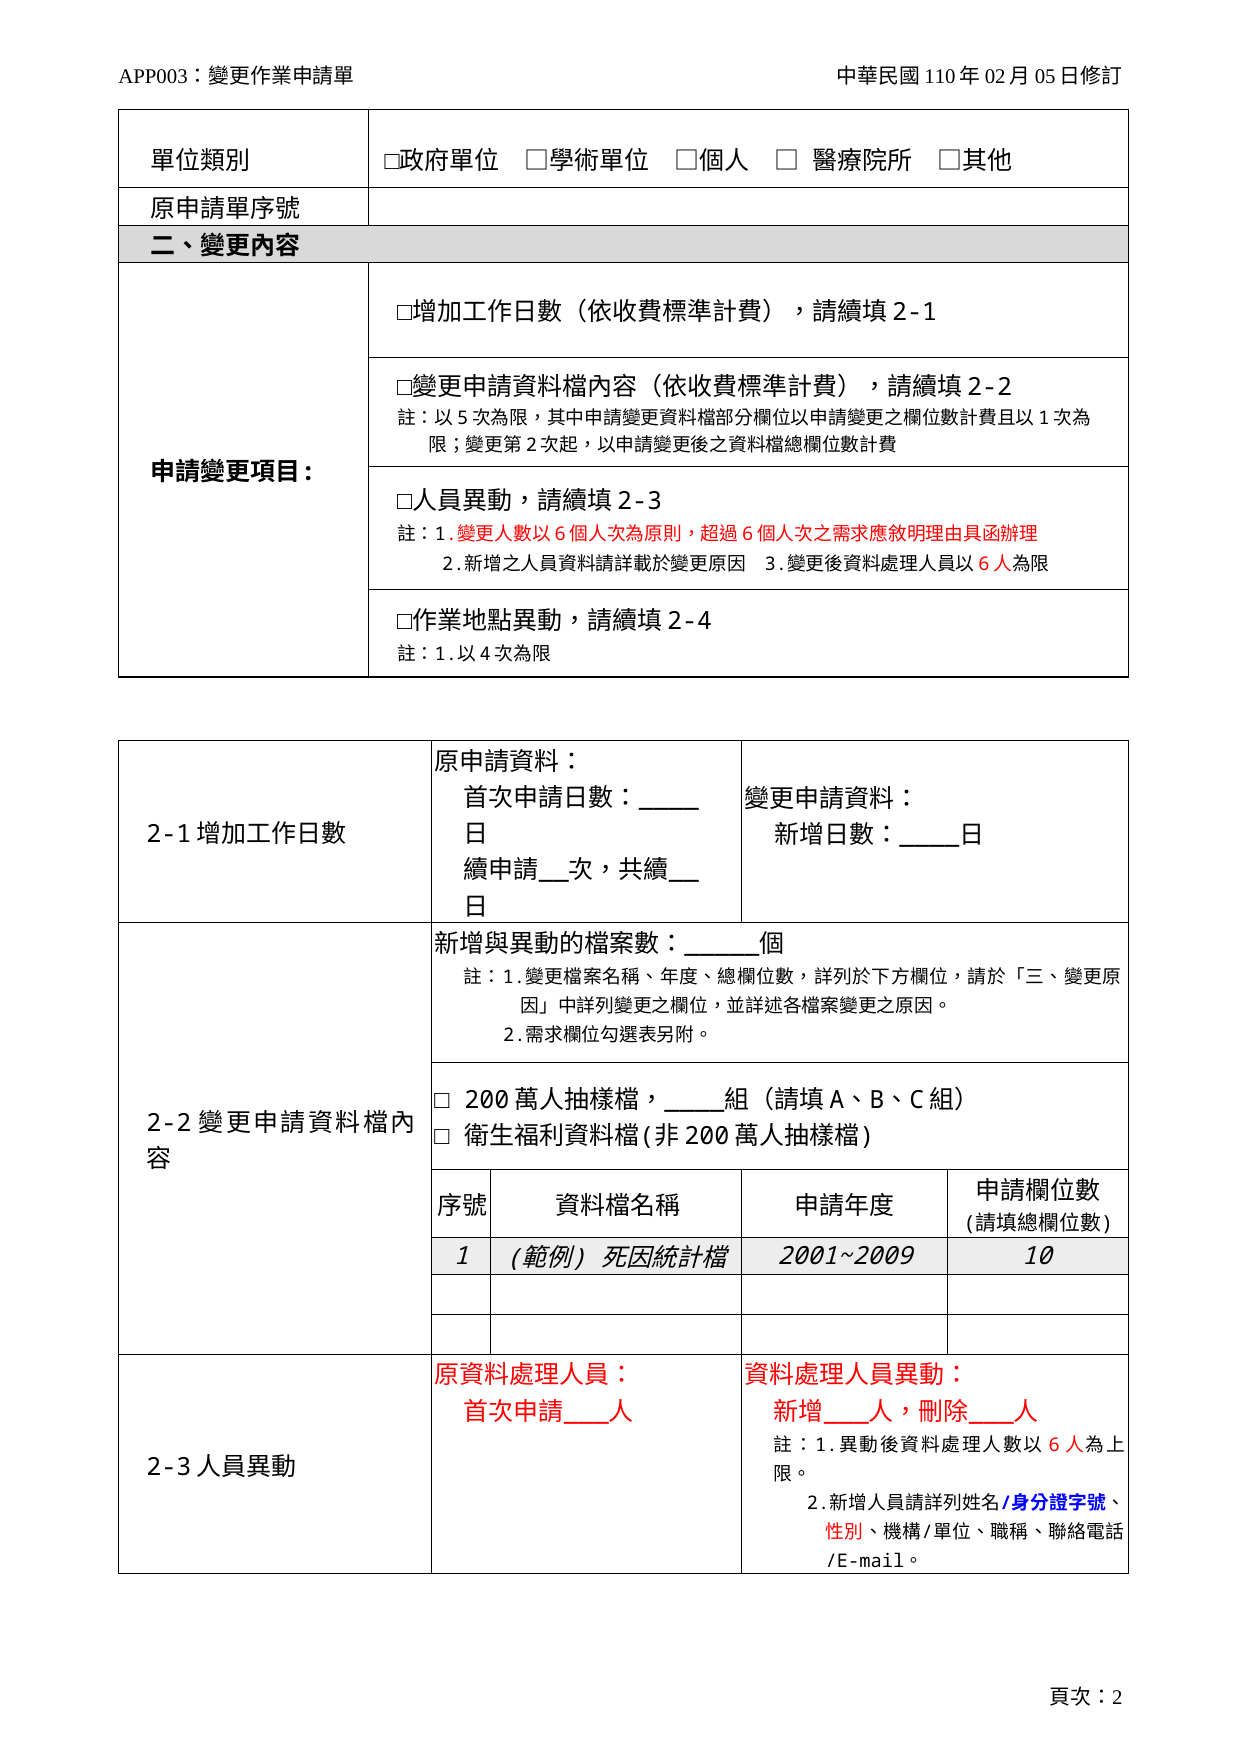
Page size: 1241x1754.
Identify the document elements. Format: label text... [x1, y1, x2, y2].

table_cell [742, 1275, 947, 1314]
table_cell □增加工作日數（依收費標準計費），請續填2-1 [369, 263, 1128, 357]
table_cell [432, 1275, 490, 1314]
table_cell 申請欄位數 (請填總欄位數) [948, 1170, 1128, 1237]
table_cell 二、變更內容 [119, 226, 1128, 262]
table_cell 10 [948, 1238, 1128, 1274]
table_cell □人員異動，請續填2-3 註：1.變更人數以6個人次為原則，超過6個人次之需求應敘明理由具函辦理 2.新增之人員資料請詳載於變更原因 3.變更後資料處理人員以6人為限 [369, 467, 1128, 589]
table_cell 2-2變更申請資料檔內容 [119, 923, 431, 1354]
table_cell 2001~2009 [742, 1238, 947, 1274]
table_cell 原申請單序號 [119, 188, 368, 224]
table_cell □作業地點異動，請續填2-4 註：1.以4次為限 [369, 590, 1128, 676]
table_cell 資料檔名稱 [491, 1170, 741, 1237]
table_cell 資料處理人員異動： 新增___人，刪除___人 註：1.異動後資料處理人數以6人為上限。 2.新增人員請詳列姓名/身分證字號、性別、機構/單位、職稱、聯絡電話/E-mail。 [742, 1355, 1128, 1573]
table_cell 申請年度 [742, 1170, 947, 1237]
table_cell □政府單位 □學術單位 □個人 □ 醫療院所 □其他 [369, 110, 1128, 187]
table_cell [491, 1315, 741, 1354]
table_cell (範例) 死因統計檔 [491, 1238, 741, 1274]
table_cell [948, 1315, 1128, 1354]
table_header 變更申請資料： 新增日數：____日 [742, 741, 1128, 922]
table_cell [948, 1275, 1128, 1314]
table_cell 原資料處理人員： 首次申請___人 [432, 1355, 741, 1573]
table_cell 1 [432, 1238, 490, 1274]
table_header 2-1增加工作日數 [119, 741, 431, 922]
table_cell 2-3人員異動 [119, 1355, 431, 1573]
table_cell 申請變更項目: [119, 263, 368, 676]
table_cell □變更申請資料檔內容（依收費標準計費），請續填2-2 註：以5次為限，其中申請變更資料檔部分欄位以申請變更之欄位數計費且以1次為限；變更第2次起，以申請變更後之資料檔總欄位數計費 [369, 358, 1128, 466]
table_cell [491, 1275, 741, 1314]
table_cell [432, 1315, 490, 1354]
table_cell □ 200萬人抽樣檔，____組（請填A、B、C組） □ 衛生福利資料檔(非200萬人抽樣檔) [432, 1063, 1128, 1169]
table_cell 單位類別 [119, 110, 368, 187]
table_cell [742, 1315, 947, 1354]
table_cell 新增與異動的檔案數：_____個 註：1.變更檔案名稱、年度、總欄位數，詳列於下方欄位，請於「三、變更原因」中詳列變更之欄位，並詳述各檔案變更之原因。 2.需求欄位勾選表另附。 [432, 923, 1128, 1062]
table_cell 序號 [432, 1170, 490, 1237]
table_cell [369, 188, 1128, 224]
table_header 原申請資料： 首次申請日數：____日 續申請__次，共續__日 [432, 741, 741, 922]
